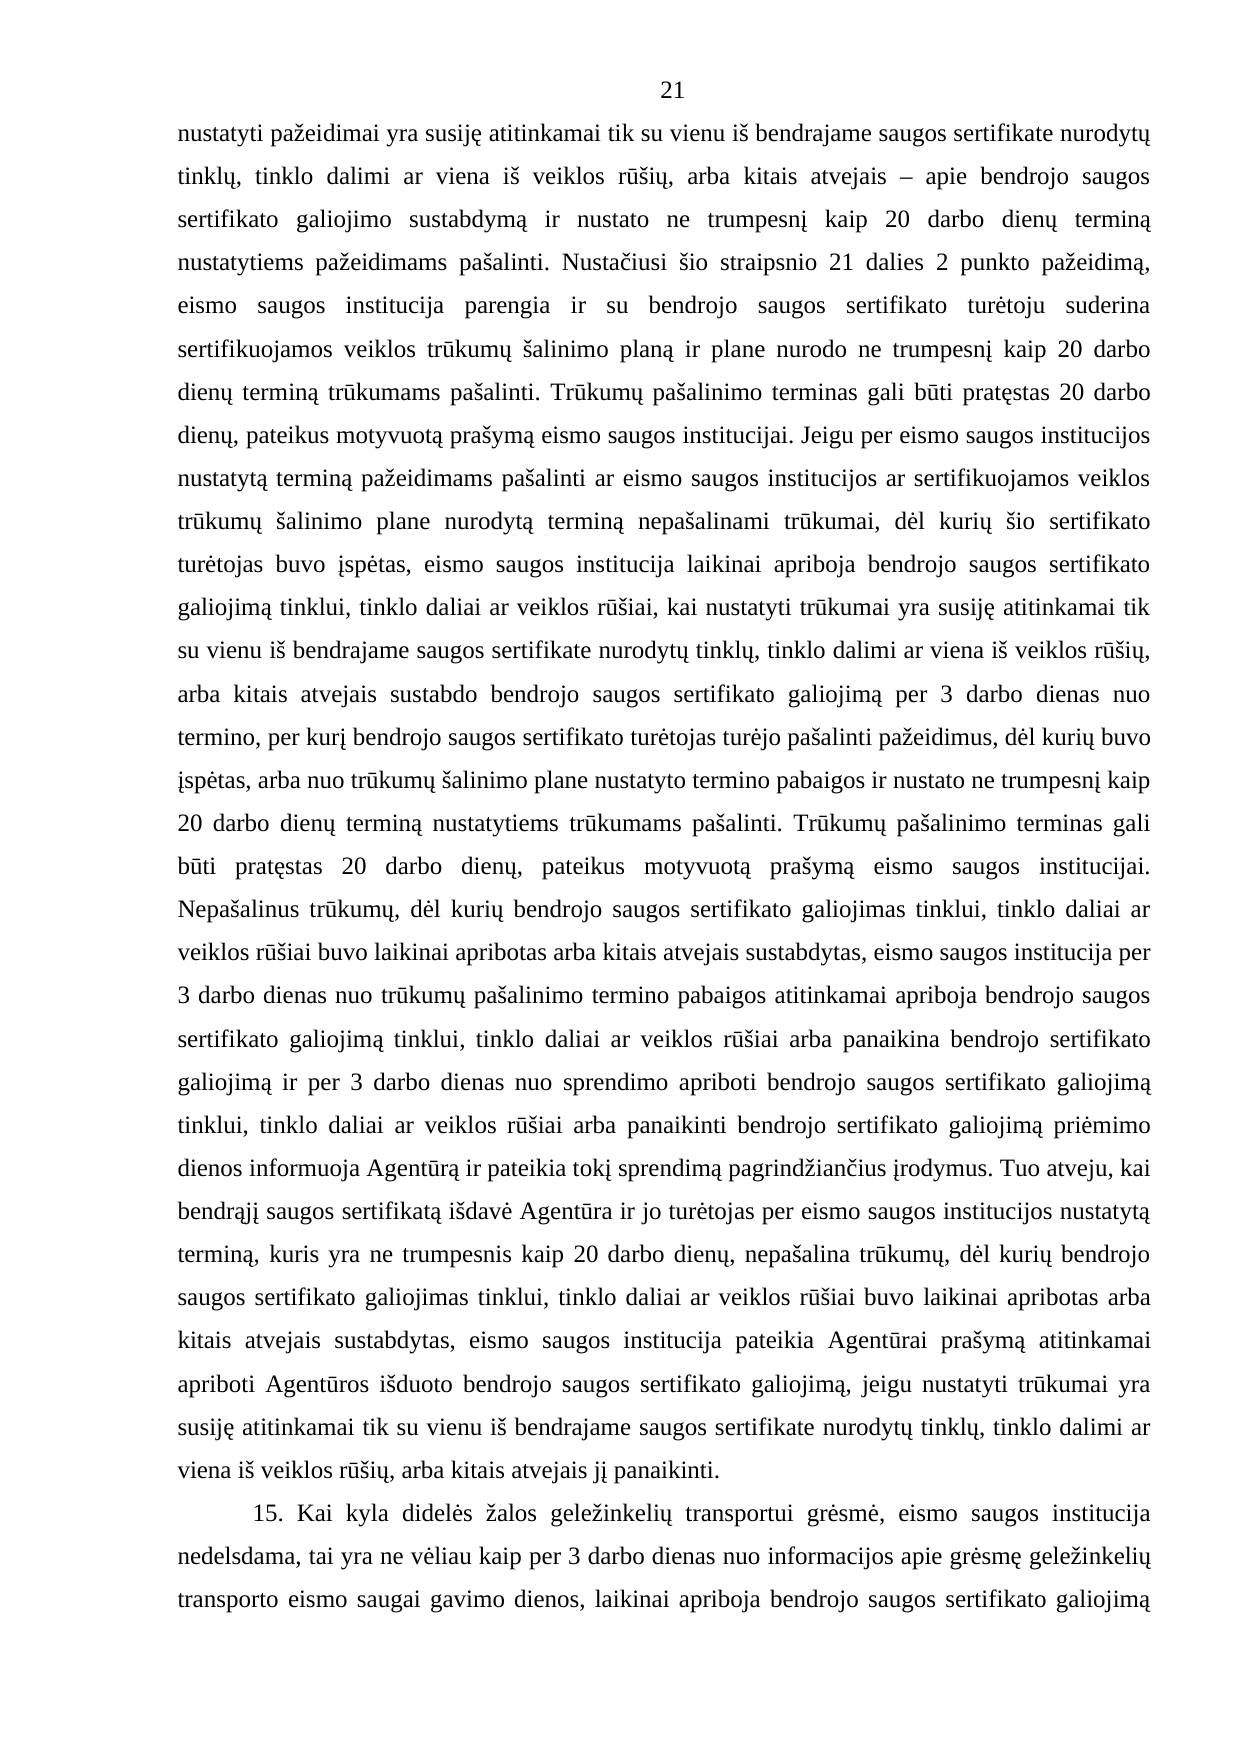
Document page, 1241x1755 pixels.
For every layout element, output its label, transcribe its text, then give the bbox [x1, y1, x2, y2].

text 15. Kai kyla didelės žalos geležinkelių transportui grėsmė, eismo saugos institucija nedelsdama, tai yra ne vėliau kaip per 3 darbo dienas nuo informacijos apie grėsmę geležinkelių transporto eismo saugai gavimo dienos, laikinai apriboja bendrojo saugos sertifikato galiojimą [177, 1498, 1152, 1613]
text nustatyti pažeidimai yra susiję atitinkamai tik su vienu iš bendrajame saugos sertifikate nurodytų tinklų, tinklo dalimi ar viena iš veiklos rūšių, arba kitais atvejais – apie bendrojo saugos sertifikato galiojimo sustabdymą ir nustato ne trumpesnį kaip 20 darbo dienų terminą nustatytiems pažeidimams pašalinti. Nustačiusi šio straipsnio 21 dalies 2 punkto pažeidimą, eismo saugos institucija parengia ir su bendrojo saugos sertifikato turėtoju suderina sertifikuojamos veiklos trūkumų šalinimo planą ir plane nurodo ne trumpesnį kaip 20 darbo dienų terminą trūkumams pašalinti. Trūkumų pašalinimo terminas gali būti pratęstas 20 darbo dienų, pateikus motyvuotą prašymą eismo saugos institucijai. Jeigu per eismo saugos institucijos nustatytą terminą pažeidimams pašalinti ar eismo saugos institucijos ar sertifikuojamos veiklos trūkumų šalinimo plane nurodytą terminą nepašalinami trūkumai, dėl kurių šio sertifikato turėtojas buvo įspėtas, eismo saugos institucija laikinai apriboja bendrojo saugos sertifikato galiojimą tinklui, tinklo daliai ar veiklos rūšiai, kai nustatyti trūkumai yra susiję atitinkamai tik su vienu iš bendrajame saugos sertifikate nurodytų tinklų, tinklo dalimi ar viena iš veiklos rūšių, arba kitais atvejais sustabdo bendrojo saugos sertifikato galiojimą per 3 darbo dienas nuo termino, per kurį bendrojo saugos sertifikato turėtojas turėjo pašalinti pažeidimus, dėl kurių buvo įspėtas, arba nuo trūkumų šalinimo plane nustatyto termino pabaigos ir nustato ne trumpesnį kaip 20 darbo dienų terminą nustatytiems trūkumams pašalinti. Trūkumų pašalinimo terminas gali būti pratęstas 20 darbo dienų, pateikus motyvuotą prašymą eismo saugos institucijai. Nepašalinus trūkumų, dėl kurių bendrojo saugos sertifikato galiojimas tinklui, tinklo daliai ar veiklos rūšiai buvo laikinai apribotas arba kitais atvejais sustabdytas, eismo saugos institucija per 3 darbo dienas nuo trūkumų pašalinimo termino pabaigos atitinkamai apriboja bendrojo saugos sertifikato galiojimą tinklui, tinklo daliai ar veiklos rūšiai arba panaikina bendrojo sertifikato galiojimą ir per 3 darbo dienas nuo sprendimo apriboti bendrojo saugos sertifikato galiojimą tinklui, tinklo daliai ar veiklos rūšiai arba panaikinti bendrojo sertifikato galiojimą priėmimo dienos informuoja Agentūrą ir pateikia tokį sprendimą pagrindžiančius įrodymus. Tuo atveju, kai bendrąjį saugos sertifikatą išdavė Agentūra ir jo turėtojas per eismo saugos institucijos nustatytą terminą, kuris yra ne trumpesnis kaip 20 darbo dienų, nepašalina trūkumų, dėl kurių bendrojo saugos sertifikato galiojimas tinklui, tinklo daliai ar veiklos rūšiai buvo laikinai apribotas arba kitais atvejais sustabdytas, eismo saugos institucija pateikia Agentūrai prašymą atitinkamai apriboti Agentūros išduoto bendrojo saugos sertifikato galiojimą, jeigu nustatyti trūkumai yra susiję atitinkamai tik su vienu iš bendrajame saugos sertifikate nurodytų tinklų, tinklo dalimi ar viena iš veiklos rūšių, arba kitais atvejais jį panaikinti. [177, 118, 1152, 1484]
